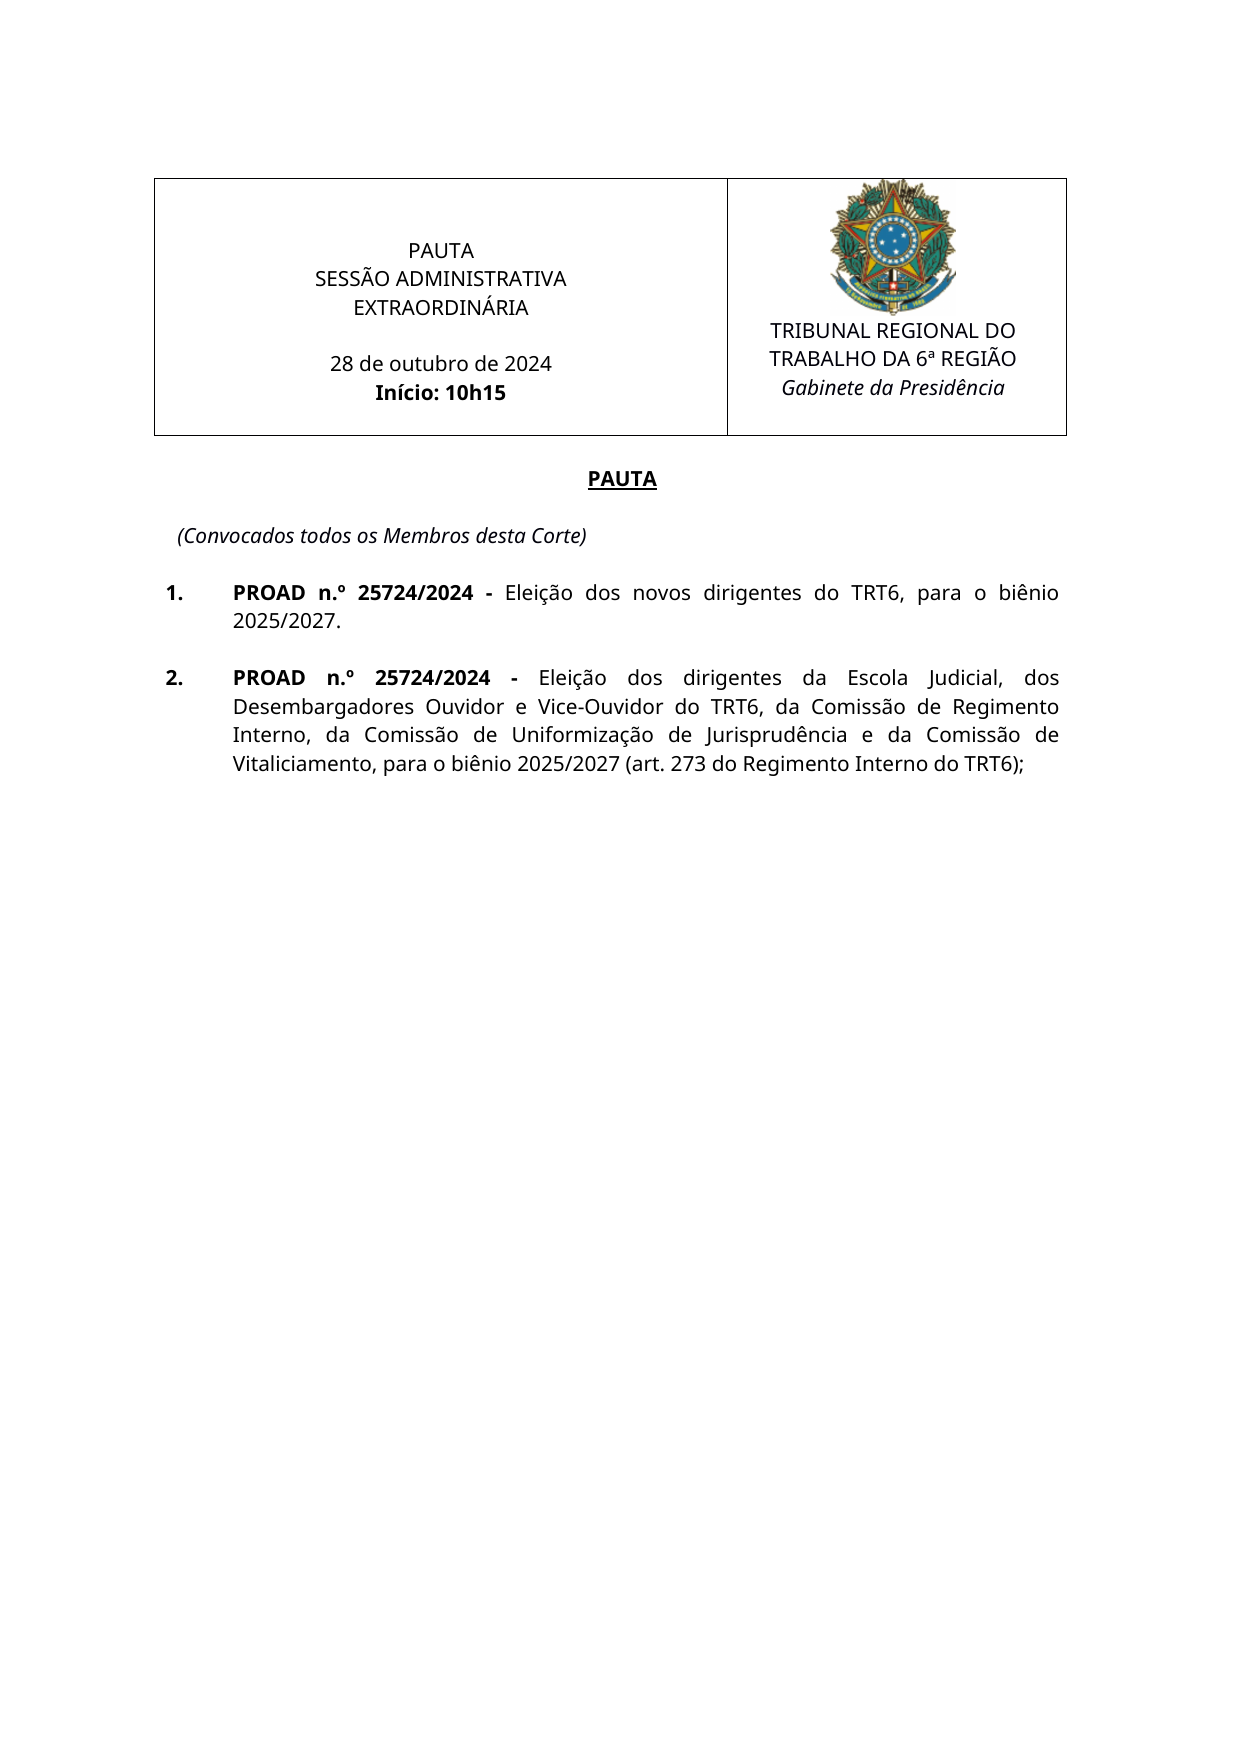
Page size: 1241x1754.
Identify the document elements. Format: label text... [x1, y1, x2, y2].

table_cell PROAD n.º 25724/2024 - Eleição dos dirigentes da Escola Judicial, dos Desembargadores Ouvidor e Vice-Ouvidor do TRT6, da Comissão de Regimento Interno, da Comissão de Uniformização de Jurisprudência e da Comissão de Vitaliciamento, para o biênio 2025/2027 (art. 273 do Regimento Interno do TRT6); [222, 664, 1072, 777]
table_header PAUTA SESSÃO ADMINISTRATIVA EXTRAORDINÁRIA 28 de outubro de 2024 Início: 10h15 [155, 179, 727, 435]
table_header 1. [154, 578, 222, 663]
table_cell 2. [154, 664, 222, 777]
text (Convocados todos os Membros desta Corte) [177, 521, 1063, 550]
picture [830, 179, 956, 316]
list PAUTA [177, 464, 1067, 493]
table_header TRIBUNAL REGIONAL DO TRABALHO DA 6ª REGIÃO Gabinete da Presidência [728, 179, 1066, 435]
table_header PROAD n.º 25724/2024 - Eleição dos novos dirigentes do TRT6, para o biênio 2025/2027. [222, 578, 1072, 663]
